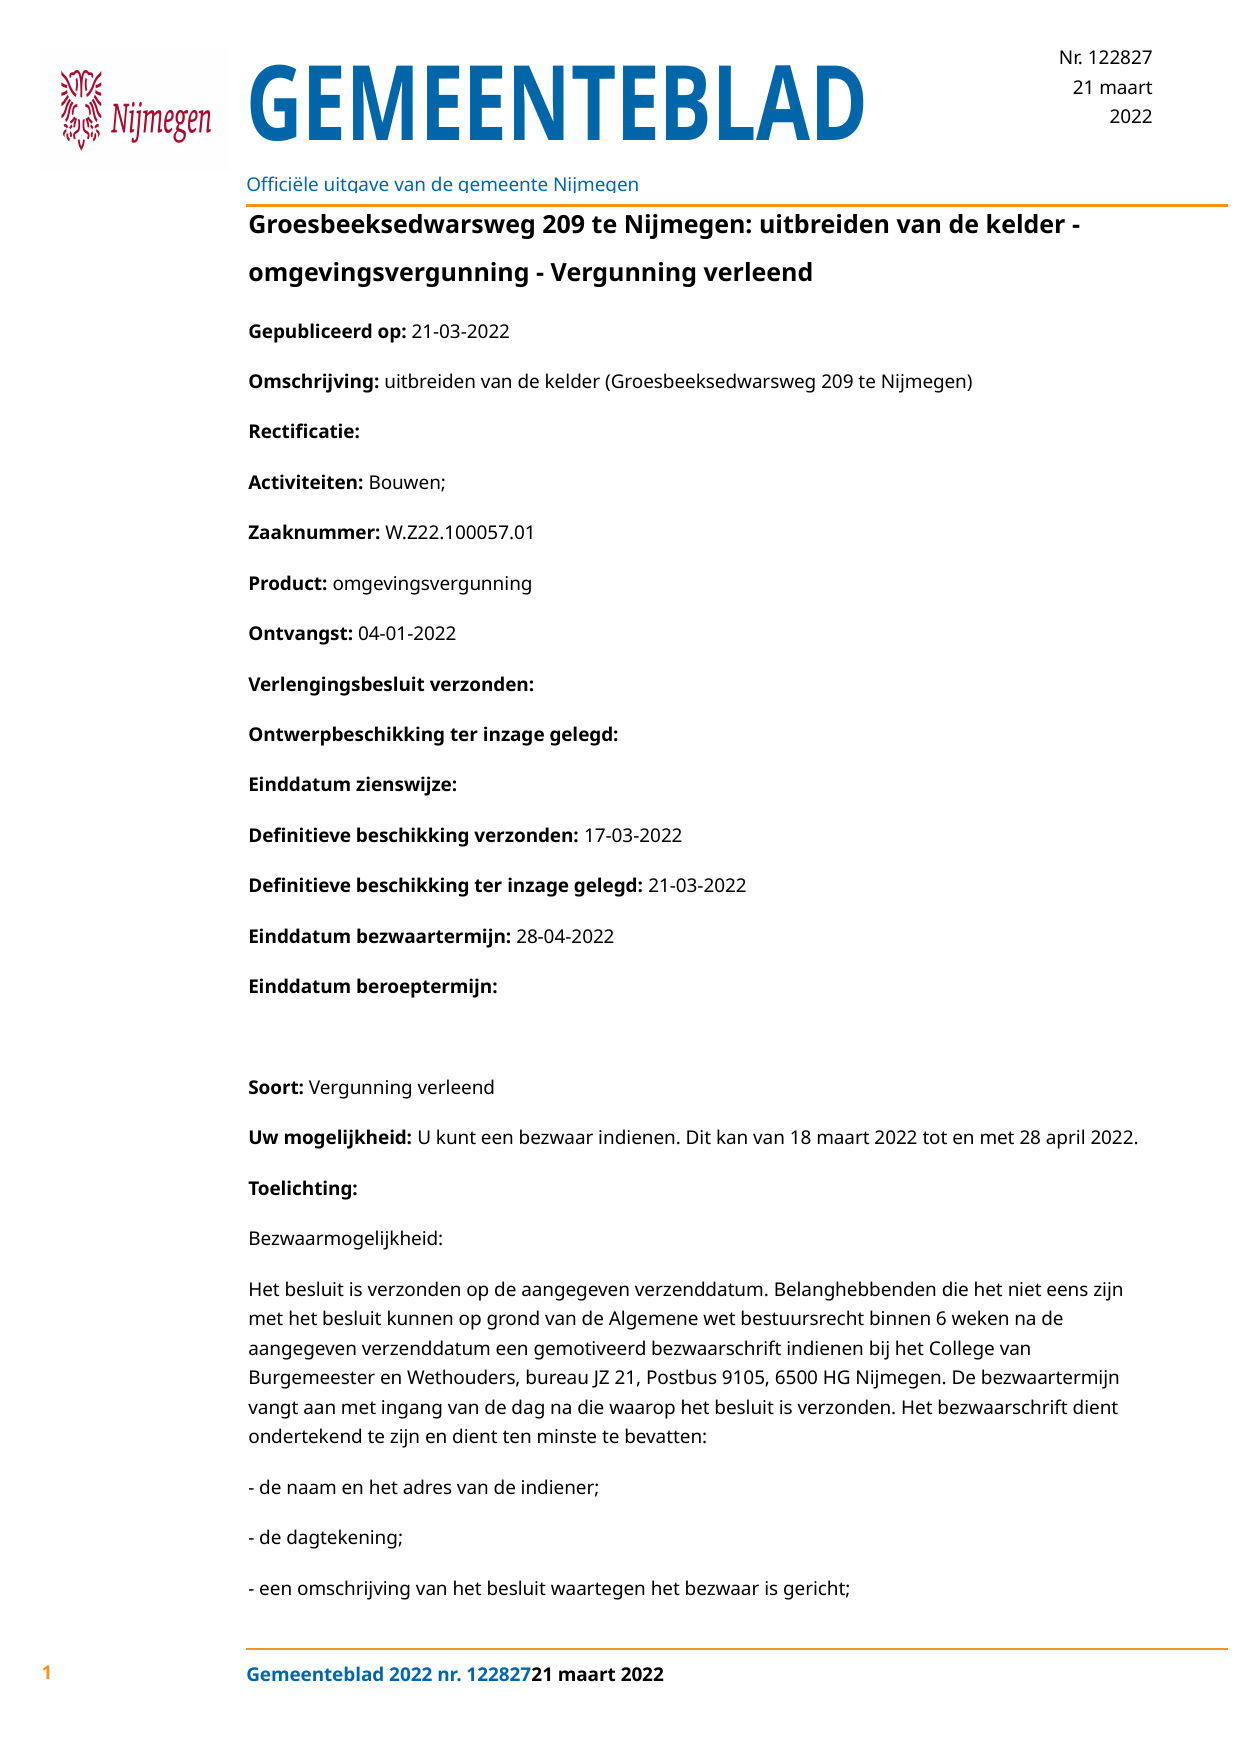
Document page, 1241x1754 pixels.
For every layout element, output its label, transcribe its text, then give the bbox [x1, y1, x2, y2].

text - de dagtekening; [248, 1524, 1152, 1550]
text Het besluit is verzonden op de aangegeven verzenddatum. Belanghebbenden die het niet eens zijn met het besluit kunnen op grond van de Algemene wet bestuursrecht binnen 6 weken na de aangegeven verzenddatum een gemotiveerd bezwaarschrift indienen bij het College van Burgemeester en Wethouders, bureau JZ 21, Postbus 9105, 6500 HG Nijmegen. De bezwaartermijn vangt aan met ingang van de dag na die waarop het besluit is verzonden. Het bezwaarschrift dient ondertekend te zijn en dient ten minste te bevatten: [248, 1276, 1152, 1449]
text Definitieve beschikking verzonden: 17-03-2022 [248, 822, 1152, 848]
text Ontvangst: 04-01-2022 [248, 620, 1152, 646]
text Einddatum zienswijze: [248, 772, 1152, 797]
text Activiteiten: Bouwen; [248, 469, 1152, 495]
text Verlengingsbesluit verzonden: [248, 671, 1152, 697]
picture [41, 47, 231, 172]
text Einddatum bezwaartermijn: 28-04-2022 [248, 923, 1152, 949]
text Bezwaarmogelijkheid: [248, 1225, 1152, 1251]
text Groesbeeksedwarsweg 209 te Nijmegen: uitbreiden van de kelder - omgevingsvergunning - Vergunning verleend [248, 207, 1152, 288]
text Rectificatie: [248, 419, 1152, 444]
text - een omschrijving van het besluit waartegen het bezwaar is gericht; [248, 1575, 1152, 1601]
text Uw mogelijkheid: U kunt een bezwaar indienen. Dit kan van 18 maart 2022 tot en met 28 april 2022. [248, 1124, 1152, 1150]
text Toelichting: [248, 1175, 1152, 1201]
text - de naam en het adres van de indiener; [248, 1474, 1152, 1500]
text Product: omgevingsvergunning [248, 570, 1152, 596]
text Zaaknummer: W.Z22.100057.01 [248, 519, 1152, 545]
text Definitieve beschikking ter inzage gelegd: 21-03-2022 [248, 872, 1152, 898]
text Omschrijving: uitbreiden van de kelder (Groesbeeksedwarsweg 209 te Nijmegen) [248, 368, 1152, 394]
text Gepubliceerd op: 21-03-2022 [248, 318, 1152, 344]
text Ontwerpbeschikking ter inzage gelegd: [248, 721, 1152, 747]
text Soort: Vergunning verleend [248, 1074, 1152, 1100]
text Einddatum beroeptermijn: [248, 973, 1152, 999]
